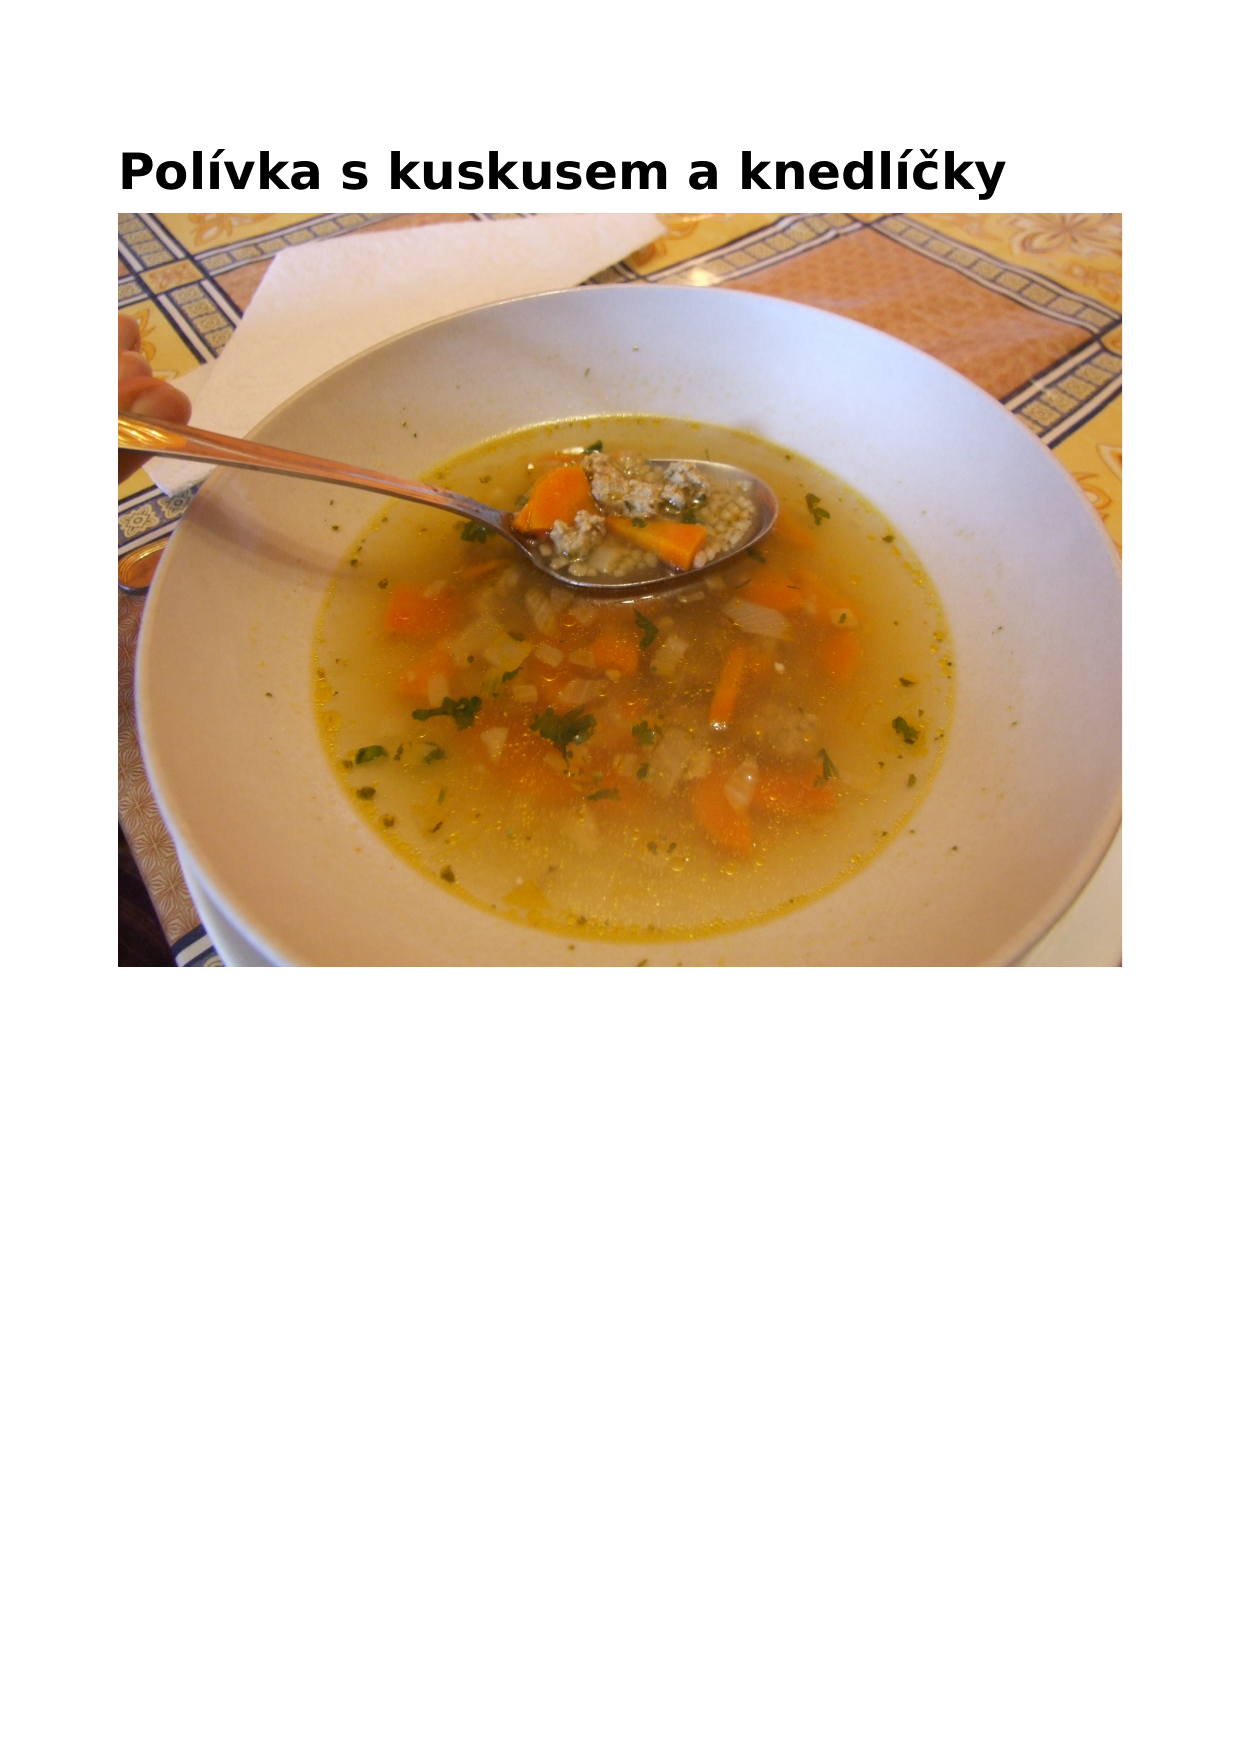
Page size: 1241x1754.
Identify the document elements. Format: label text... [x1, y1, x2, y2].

subtitle Polívka s kuskusem a knedlíčky [118, 143, 1122, 201]
picture [118, 213, 1123, 967]
